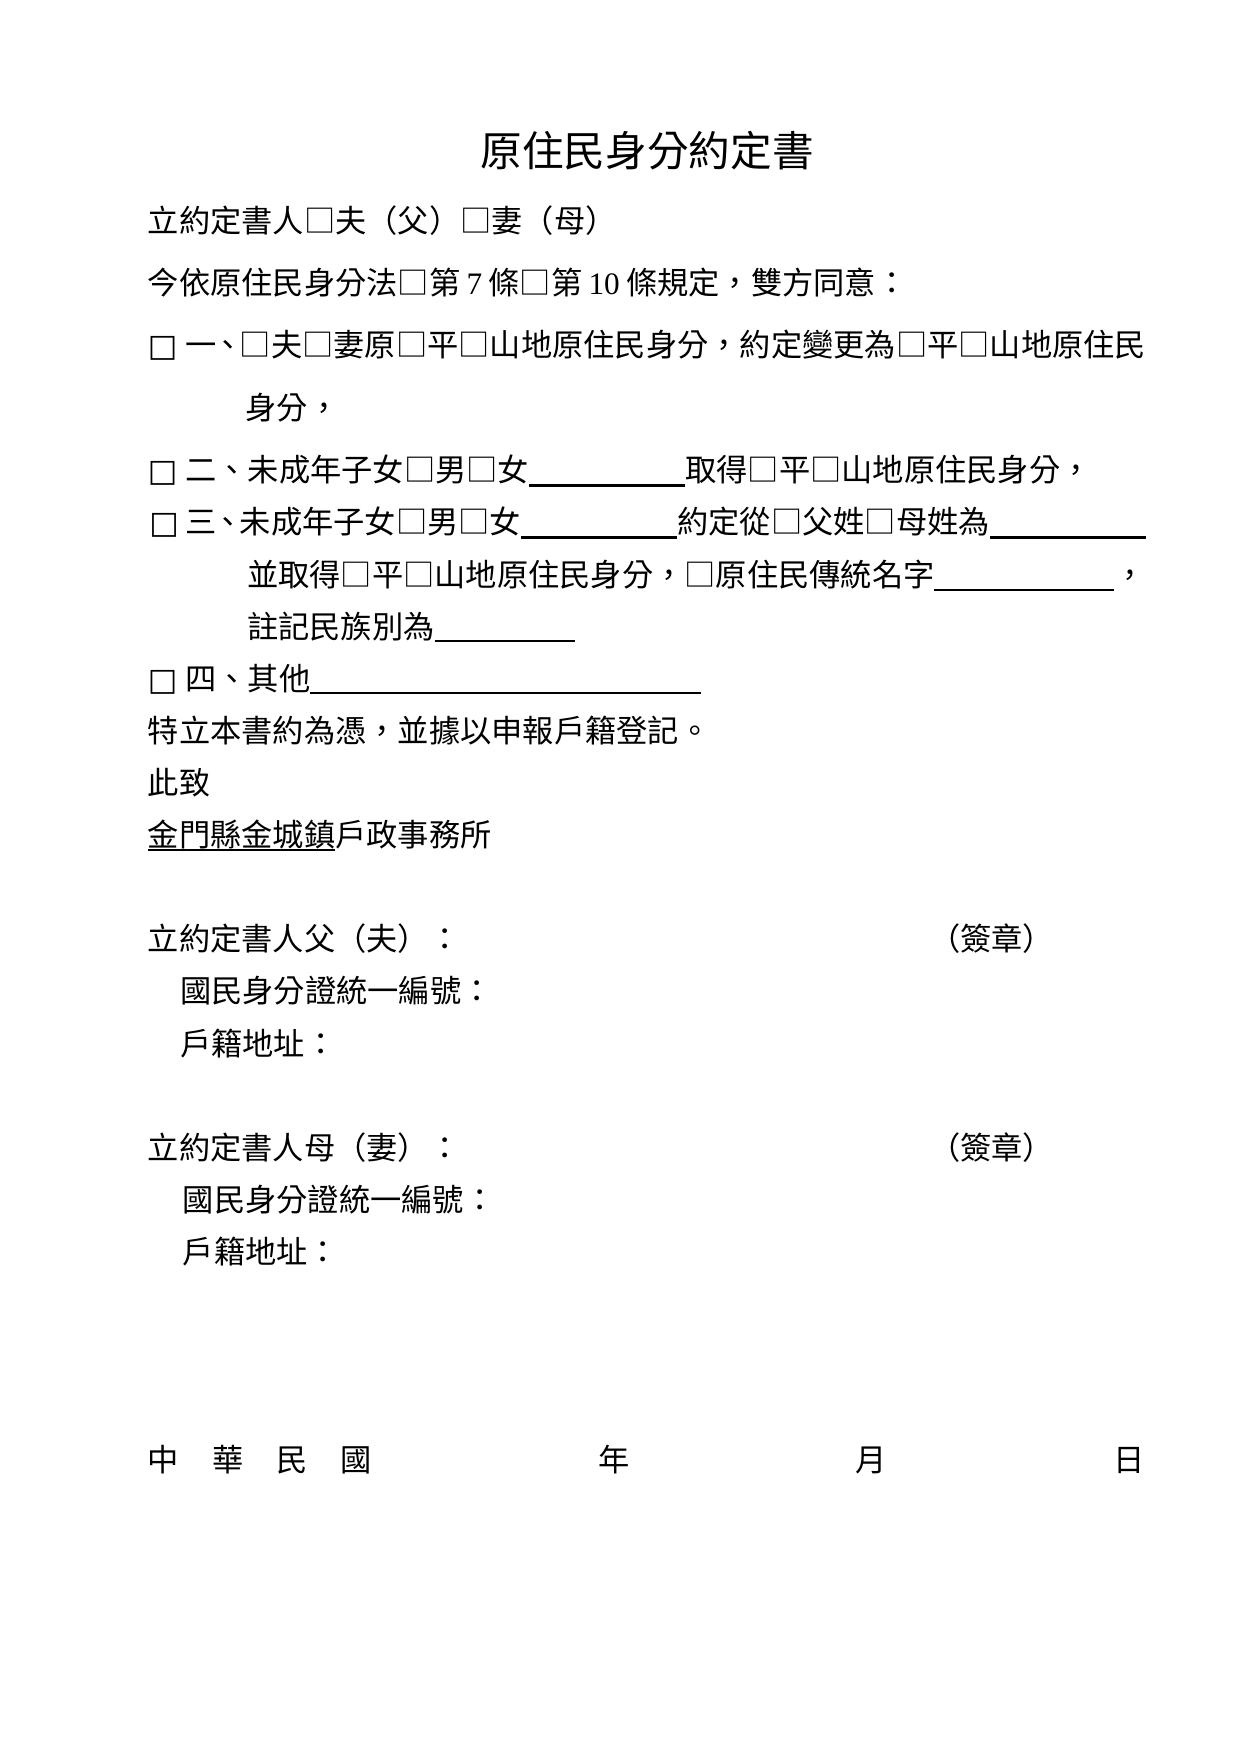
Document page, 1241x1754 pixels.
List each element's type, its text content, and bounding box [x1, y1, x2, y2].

list 四、其他 [148, 647, 1146, 699]
text 特立本書約為憑，並據以申報戶籍登記。 [148, 699, 1146, 751]
text 戶籍地址： [183, 1220, 1146, 1272]
text 今依原住民身分法□第7條□第10條規定，雙方同意： [148, 241, 1146, 303]
text 立約定書人□夫（父）□妻（母） [148, 178, 1146, 241]
text 立約定書人父（夫）： （簽章） [148, 908, 1146, 960]
text 戶籍地址： [180, 1012, 1146, 1064]
text 立約定書人母（妻）： （簽章） [148, 1116, 1146, 1168]
text 金門縣金城鎮戶政事務所 [148, 803, 1146, 856]
text 中華民國 年 月 日 [148, 1428, 1146, 1481]
text 國民身分證統一編號： [183, 1168, 1146, 1220]
text 此致 [148, 751, 1146, 803]
list 三、未成年子女□男□女 約定從□父姓□母姓為 ，並取得□平□山地原住民身分，□原住民傳統名字 ，註記民族別為 [149, 491, 1146, 647]
list 一、□夫□妻原□平□山地原住民身分，約定變更為□平□山地原住民身分， [148, 303, 1146, 428]
list 二、未成年子女□男□女 取得□平□山地原住民身分， [148, 428, 1146, 491]
text 原住民身分約定書 [148, 118, 1146, 178]
text 國民身分證統一編號： [180, 960, 1146, 1012]
